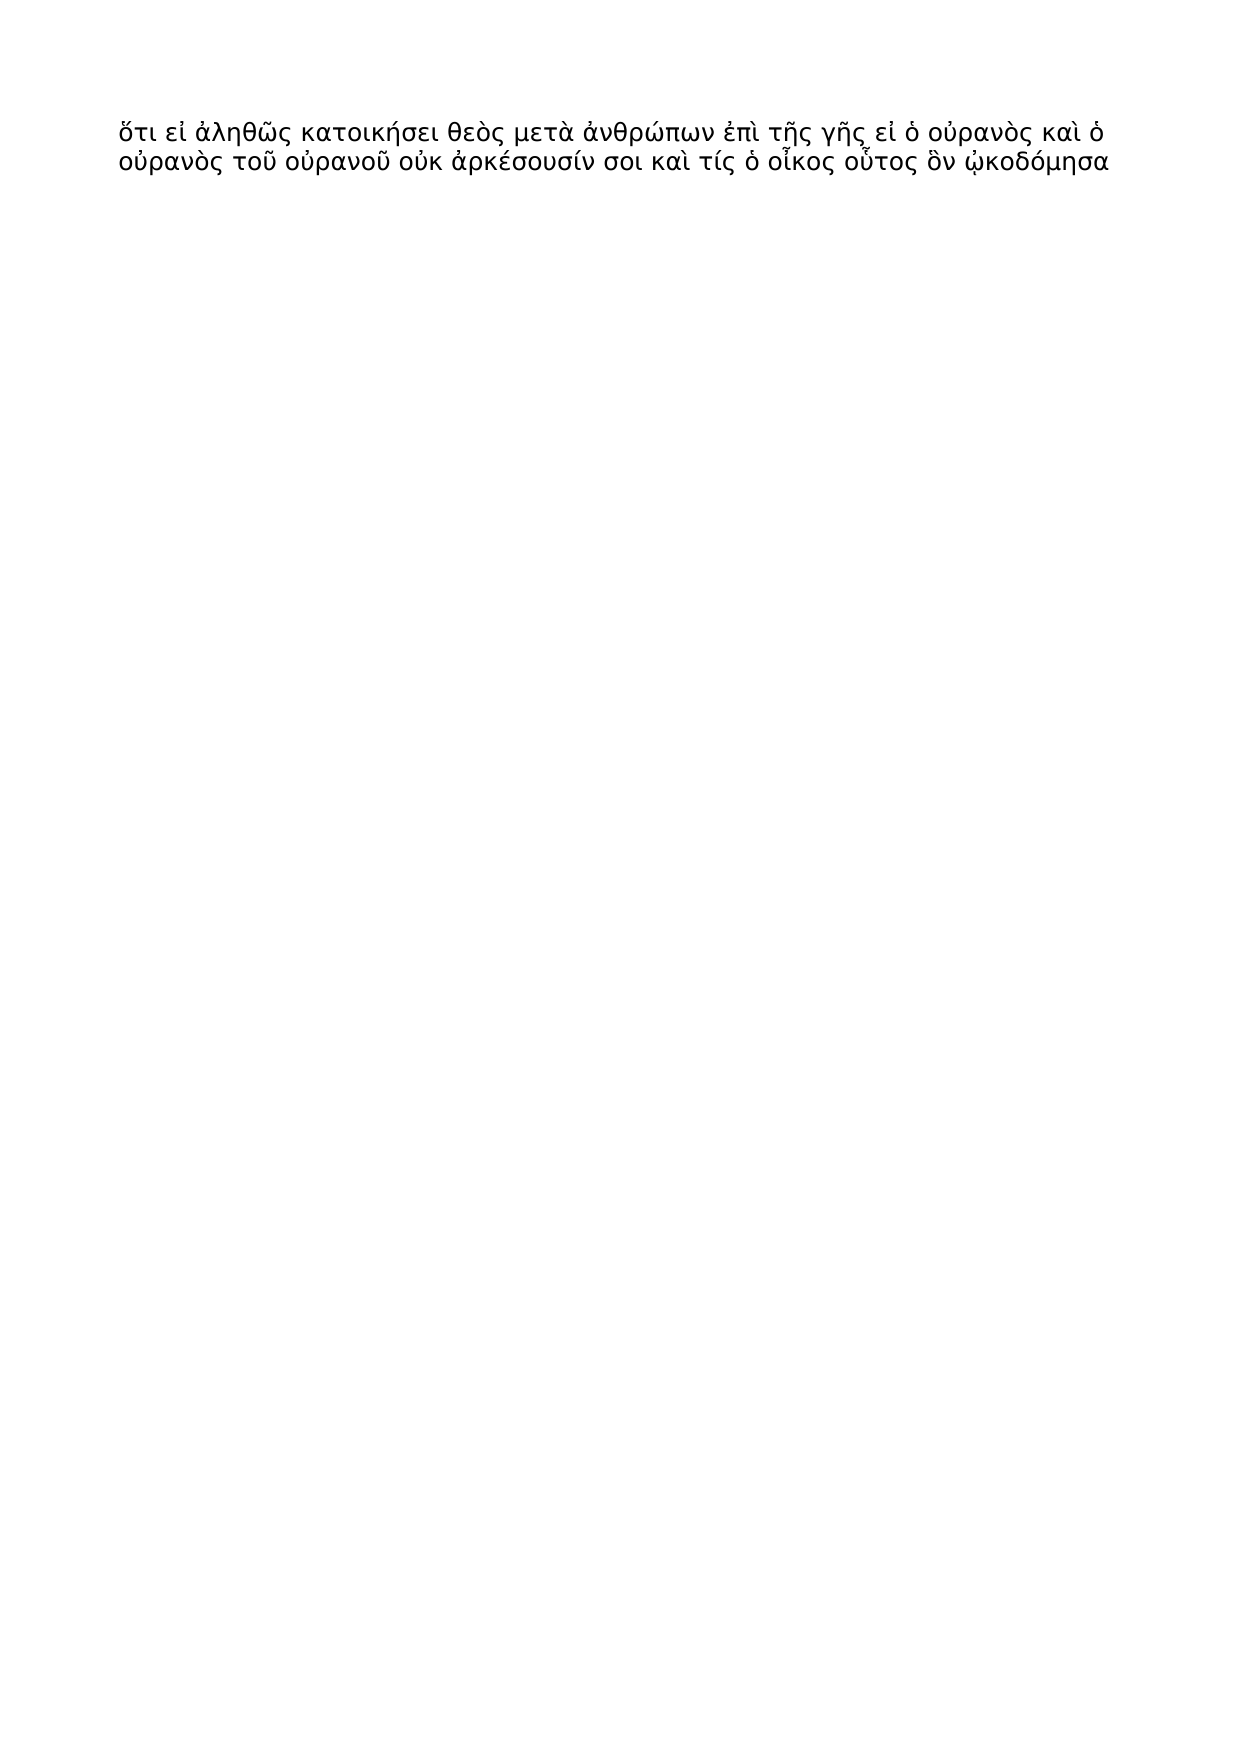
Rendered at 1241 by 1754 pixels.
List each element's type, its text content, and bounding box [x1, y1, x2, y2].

text ὅτι εἰ ἀληθῶς κατοικήσει θεὸς μετὰ ἀνθρώπων ἐπὶ τῆς γῆς εἰ ὁ οὐρανὸς καὶ ὁ οὐρανὸς τοῦ οὐρανοῦ οὐκ ἀρκέσουσίν σοι καὶ τίς ὁ οἶκος οὗτος ὃν ᾠκοδόμησα [118, 118, 1122, 176]
